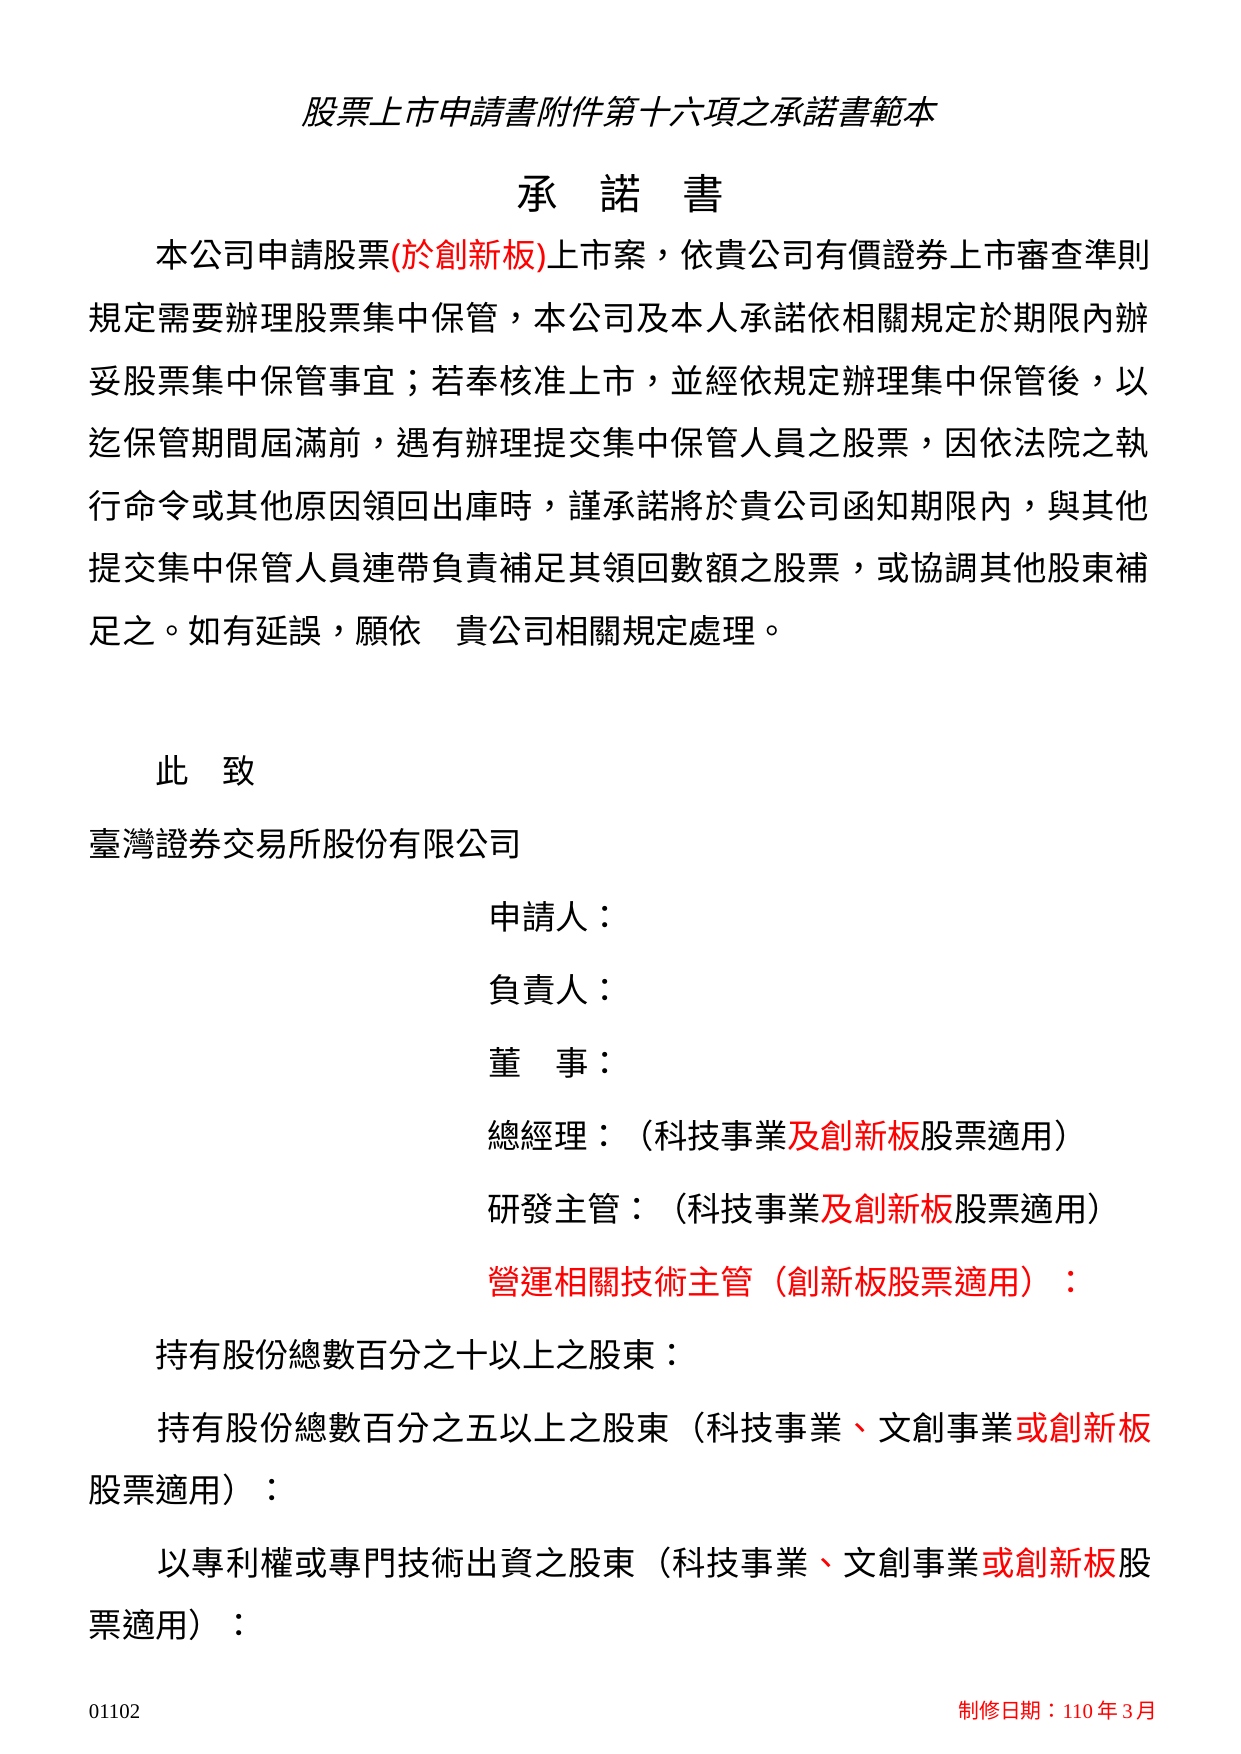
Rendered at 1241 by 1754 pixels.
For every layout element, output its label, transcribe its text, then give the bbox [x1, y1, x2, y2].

text 承 諾 書 [89, 149, 1152, 212]
text 申請人： [89, 873, 1152, 936]
text 本公司申請股票(於創新板)上市案，依貴公司有價證券上市審查準則規定需要辦理股票集中保管，本公司及本人承諾依相關規定於期限內辦妥股票集中保管事宜；若奉核准上市，並經依規定辦理集中保管後，以迄保管期間屆滿前，遇有辦理提交集中保管人員之股票，因依法院之執行命令或其他原因領回出庫時，謹承諾將於貴公司函知期限內，與其他提交集中保管人員連帶負責補足其領回數額之股票，或協調其他股東補足之。如有延誤，願依 貴公司相關規定處理。 [89, 212, 1152, 649]
text 持有股份總數百分之十以上之股東： [89, 1311, 1152, 1373]
text 持有股份總數百分之五以上之股東（科技事業、文創事業或創新板股票適用）： [89, 1384, 1152, 1509]
text 負責人： [89, 946, 1152, 1009]
text 總經理：（科技事業及創新板股票適用） [89, 1092, 1152, 1154]
text 研發主管：（科技事業及創新板股票適用） [89, 1165, 1152, 1227]
text 此 致 [89, 727, 1152, 790]
text 董 事： [89, 1019, 1152, 1082]
text 臺灣證券交易所股份有限公司 [89, 800, 1152, 863]
text 股票上市申請書附件第十六項之承諾書範本 [89, 68, 1152, 131]
text 以專利權或專門技術出資之股東（科技事業、文創事業或創新板股票適用）： [89, 1519, 1152, 1644]
text 營運相關技術主管（創新板股票適用）： [89, 1238, 1152, 1300]
